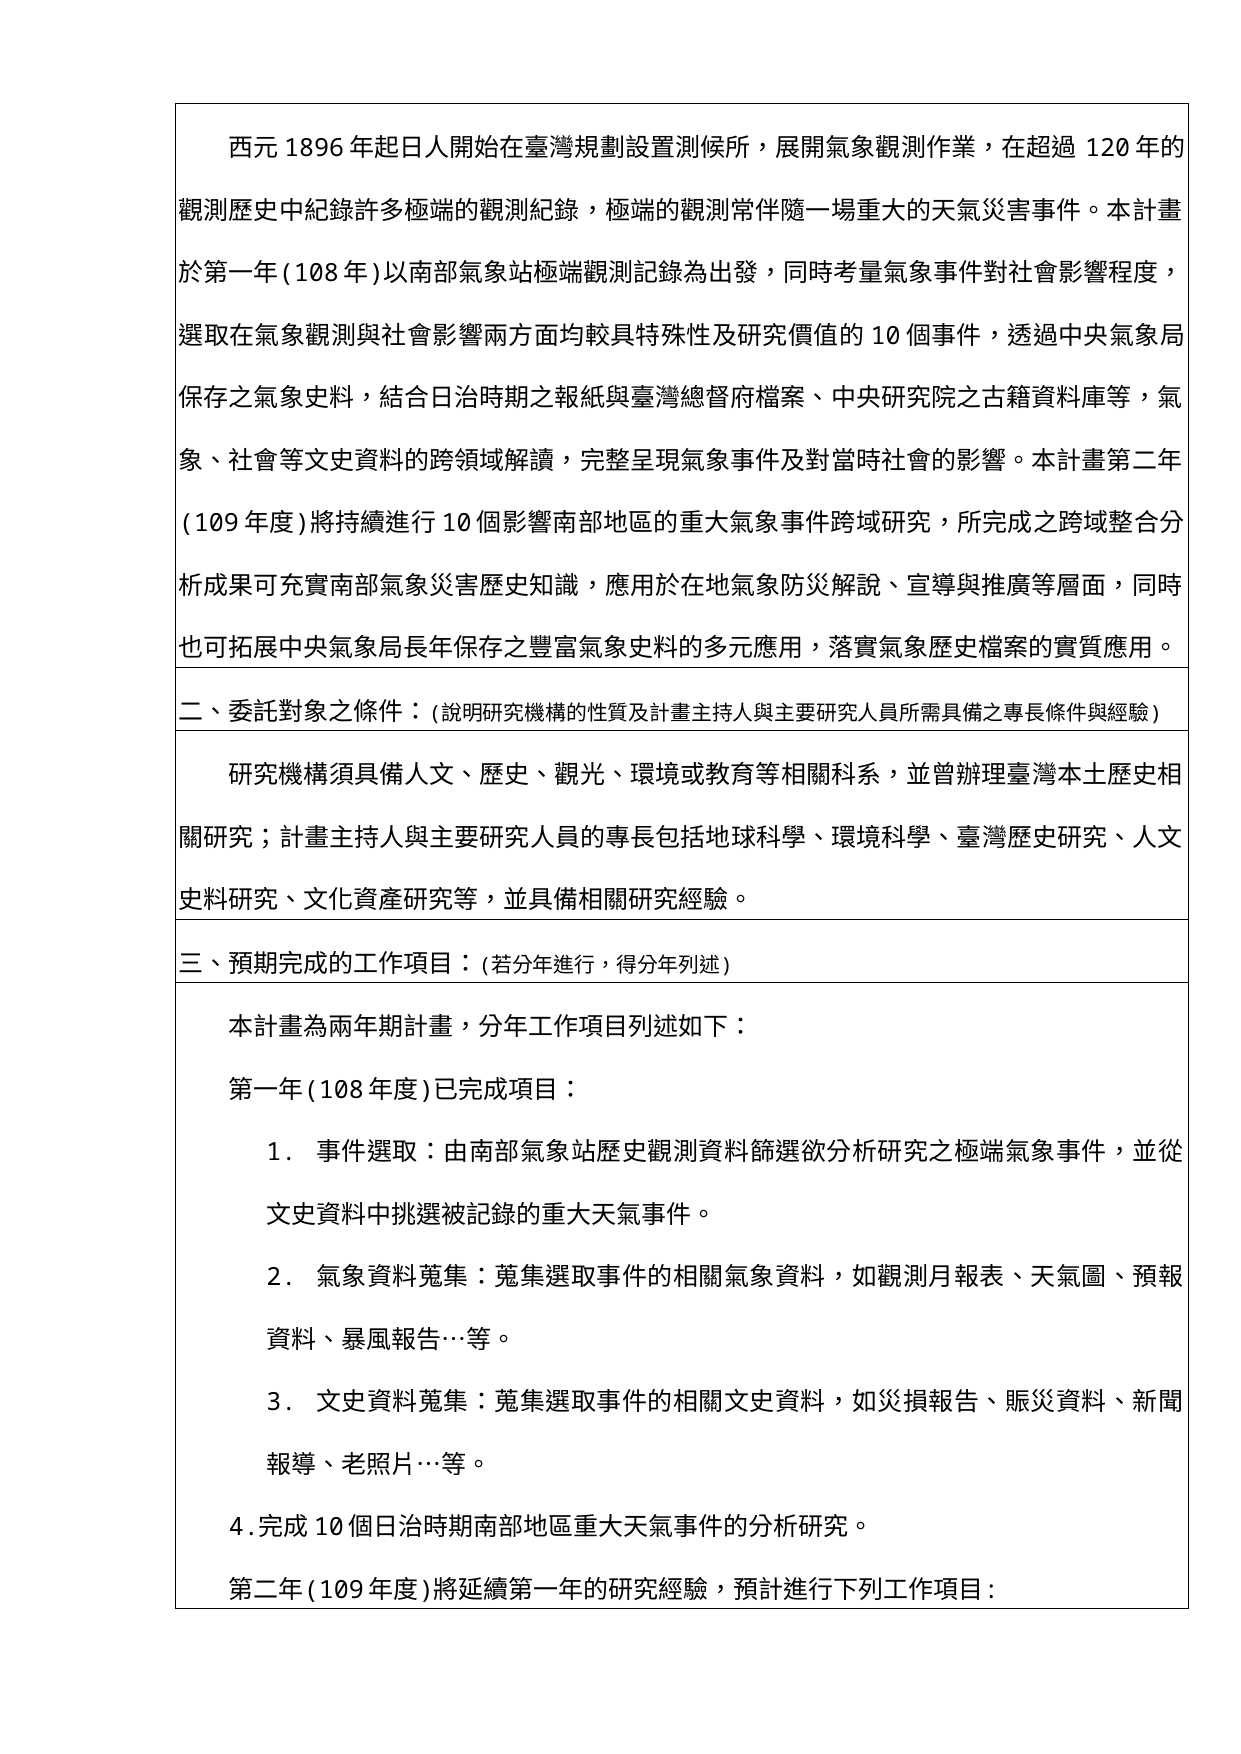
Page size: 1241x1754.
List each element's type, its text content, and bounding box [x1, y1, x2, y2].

table_cell 研究機構須具備人文、歷史、觀光、環境或教育等相關科系，並曾辦理臺灣本土歷史相關研究；計畫主持人與主要研究人員的專長包括地球科學、環境科學、臺灣歷史研究、人文史料研究、文化資產研究等，並具備相關研究經驗。 [176, 731, 1188, 919]
table_cell 二、委託對象之條件：(說明研究機構的性質及計畫主持人與主要研究人員所需具備之專長條件與經驗) [176, 668, 1188, 730]
table_cell 西元1896年起日人開始在臺灣規劃設置測候所，展開氣象觀測作業，在超過120年的觀測歷史中紀錄許多極端的觀測紀錄，極端的觀測常伴隨一場重大的天氣災害事件。本計畫於第一年(108年)以南部氣象站極端觀測記錄為出發，同時考量氣象事件對社會影響程度，選取在氣象觀測與社會影響兩方面均較具特殊性及研究價值的10個事件，透過中央氣象局保存之氣象史料，結合日治時期之報紙與臺灣總督府檔案、中央研究院之古籍資料庫等，氣象、社會等文史資料的跨領域解讀，完整呈現氣象事件及對當時社會的影響。本計畫第二年(109年度)將持續進行10個影響南部地區的重大氣象事件跨域研究，所完成之跨域整合分析成果可充實南部氣象災害歷史知識，應用於在地氣象防災解說、宣導與推廣等層面，同時也可拓展中央氣象局長年保存之豐富氣象史料的多元應用，落實氣象歷史檔案的實質應用。 [176, 104, 1188, 667]
table_cell 三、預期完成的工作項目：(若分年進行，得分年列述) [176, 920, 1188, 982]
table_cell 本計畫為兩年期計畫，分年工作項目列述如下： 第一年(108年度)已完成項目： 事件選取：由南部氣象站歷史觀測資料篩選欲分析研究之極端氣象事件，並從文史資料中挑選被記錄的重大天氣事件。 氣象資料蒐集：蒐集選取事件的相關氣象資料，如觀測月報表、天氣圖、預報資料、暴風報告…等。 文史資料蒐集：蒐集選取事件的相關文史資料，如災損報告、賑災資料、新聞報導、老照片…等。 4.完成10個日治時期南部地區重大天氣事件的分析研究。 第二年(109年度)將延續第一年的研究經驗，預計進行下列工作項目: 持續進行重大氣象事件的氣象與文史資料蒐集。 進行10個日治時期南部地區天氣事件的分析研究，選取原則仍由氣象觀測和社會影響程度兩方向著手，以兩方面均較具特殊性之事件為主。 透過氣象史料和文史資料，以圖片輔以文字說明，豐富氣象歷史事件的內容，提供未來氣象防災推廣教育之教材。 將研究成果依個案分別製作社群網路推廣素材。 [176, 983, 1188, 1608]
